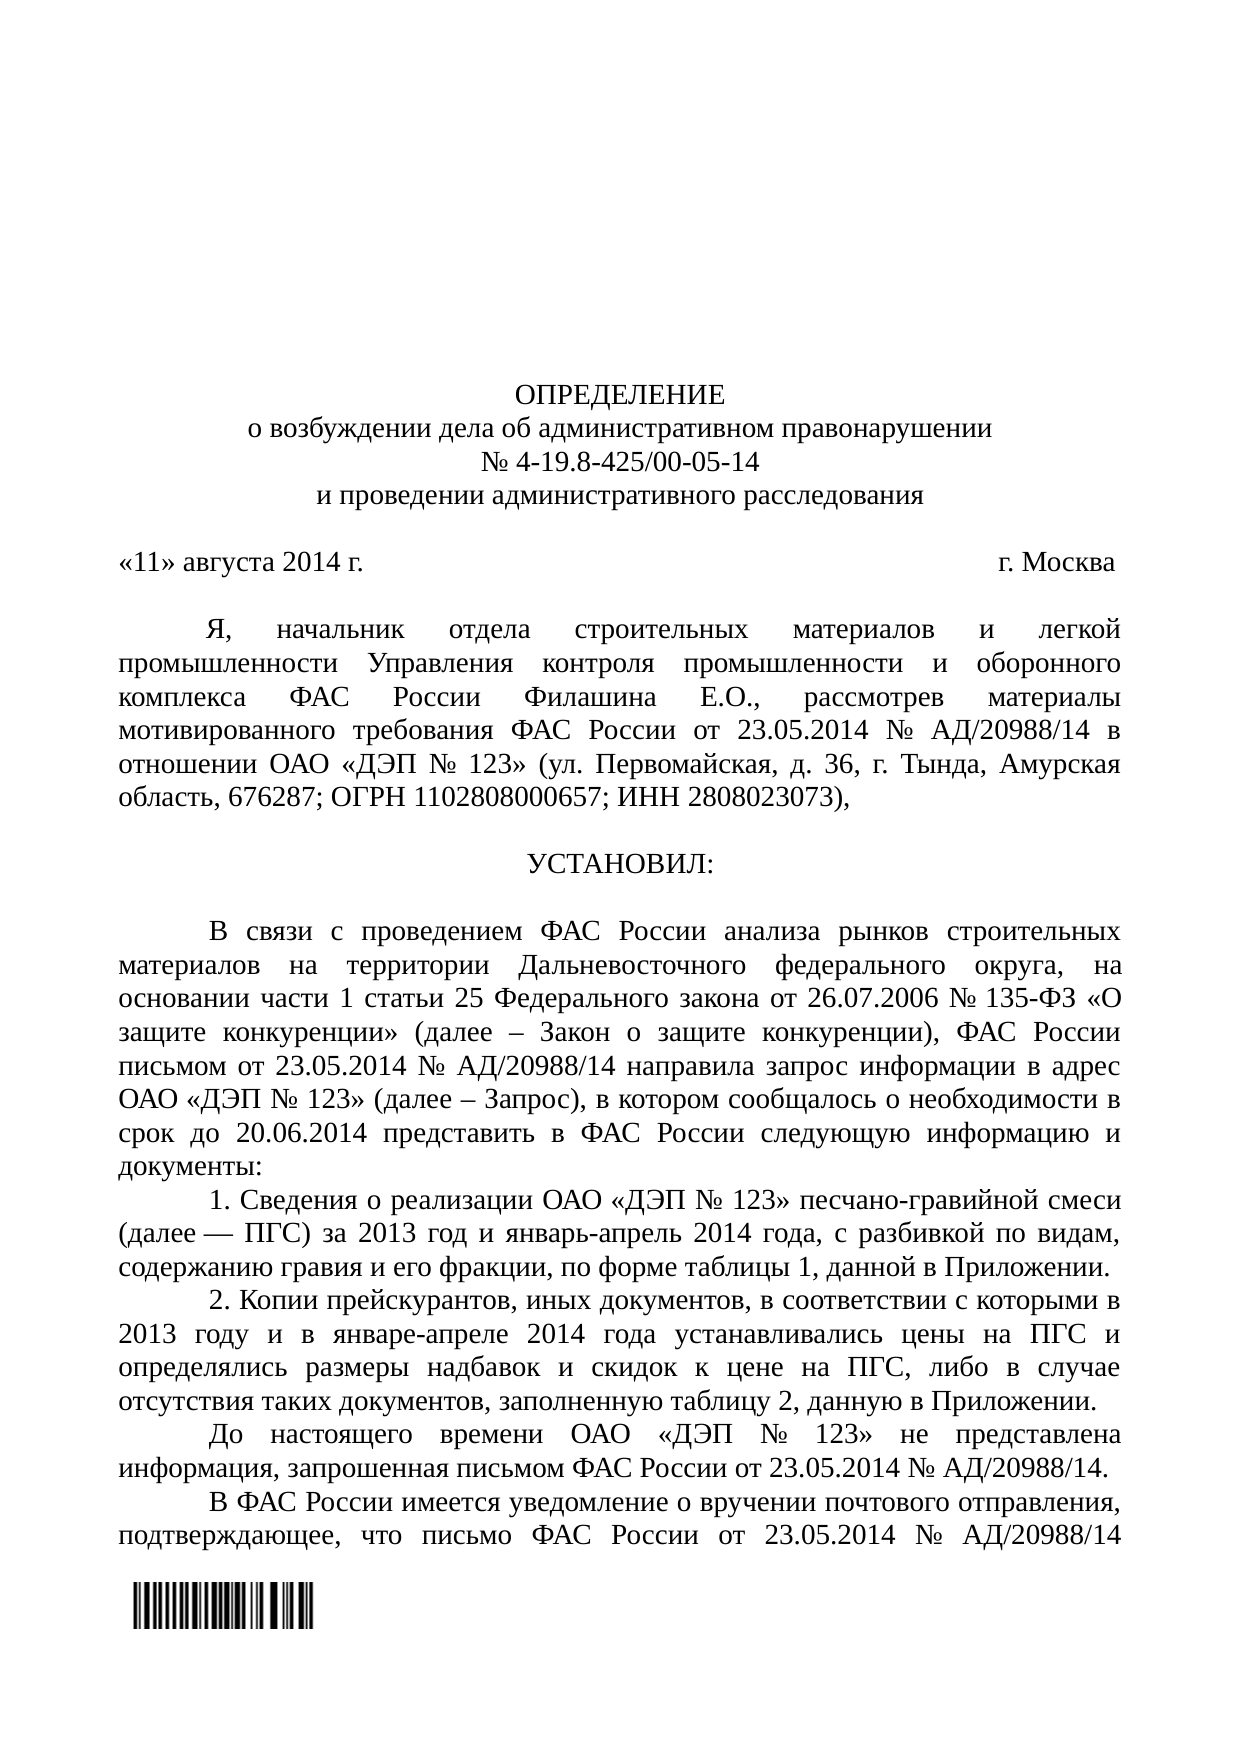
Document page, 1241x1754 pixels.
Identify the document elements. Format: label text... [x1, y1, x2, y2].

text 1. Сведения о реализации ОАО «ДЭП № 123» песчано-гравийной смеси (далее — ПГС) за 2013 год и январь-апрель 2014 года, с разбивкой по видам, содержанию гравия и его фракции, по форме таблицы 1, данной в Приложении. [118, 1182, 1122, 1282]
text ОПРЕДЕЛЕНИЕ [118, 377, 1122, 410]
text В связи с проведением ФАС России анализа рынков строительных материалов на территории Дальневосточного федерального округа, на основании части 1 статьи 25 Федерального закона от 26.07.2006 № 135-ФЗ «О защите конкуренции» (далее – Закон о защите конкуренции), ФАС России письмом от 23.05.2014 № АД/20988/14 направила запрос информации в адрес ОАО «ДЭП № 123» (далее – Запрос), в котором сообщалось о необходимости в срок до 20.06.2014 представить в ФАС России следующую информацию и документы: [118, 913, 1122, 1182]
text До настоящего времени ОАО «ДЭП № 123» не представлена информация, запрошенная письмом ФАС России от 23.05.2014 № АД/20988/14. [118, 1417, 1122, 1484]
text «11» августа 2014 г. г. Москва [118, 544, 1122, 578]
text № 4-19.8-425/00-05-14 [118, 444, 1122, 477]
text Я, начальник отдела строительных материалов и легкой промышленности Управления контроля промышленности и оборонного комплекса ФАС России Филашина Е.О., рассмотрев материалы мотивированного требования ФАС России от 23.05.2014 № АД/20988/14 в отношении ОАО «ДЭП № 123» (ул. Первомайская, д. 36, г. Тында, Амурская область, 676287; ОГРН 1102808000657; ИНН 2808023073), [118, 612, 1122, 813]
text 2. Копии прейскурантов, иных документов, в соответствии с которыми в 2013 году и в январе-апреле 2014 года устанавливались цены на ПГС и определялись размеры надбавок и скидок к цене на ПГС, либо в случае отсутствия таких документов, заполненную таблицу 2, данную в Приложении. [118, 1282, 1122, 1417]
text о возбуждении дела об административном правонарушении [118, 410, 1122, 444]
text УСТАНОВИЛ: [118, 846, 1122, 880]
text В ФАС России имеется уведомление о вручении почтового отправления, подтверждающее, что письмо ФАС России от 23.05.2014 № АД/20988/14 [118, 1484, 1122, 1551]
text и проведении административного расследования [118, 477, 1122, 511]
picture [118, 1582, 331, 1629]
